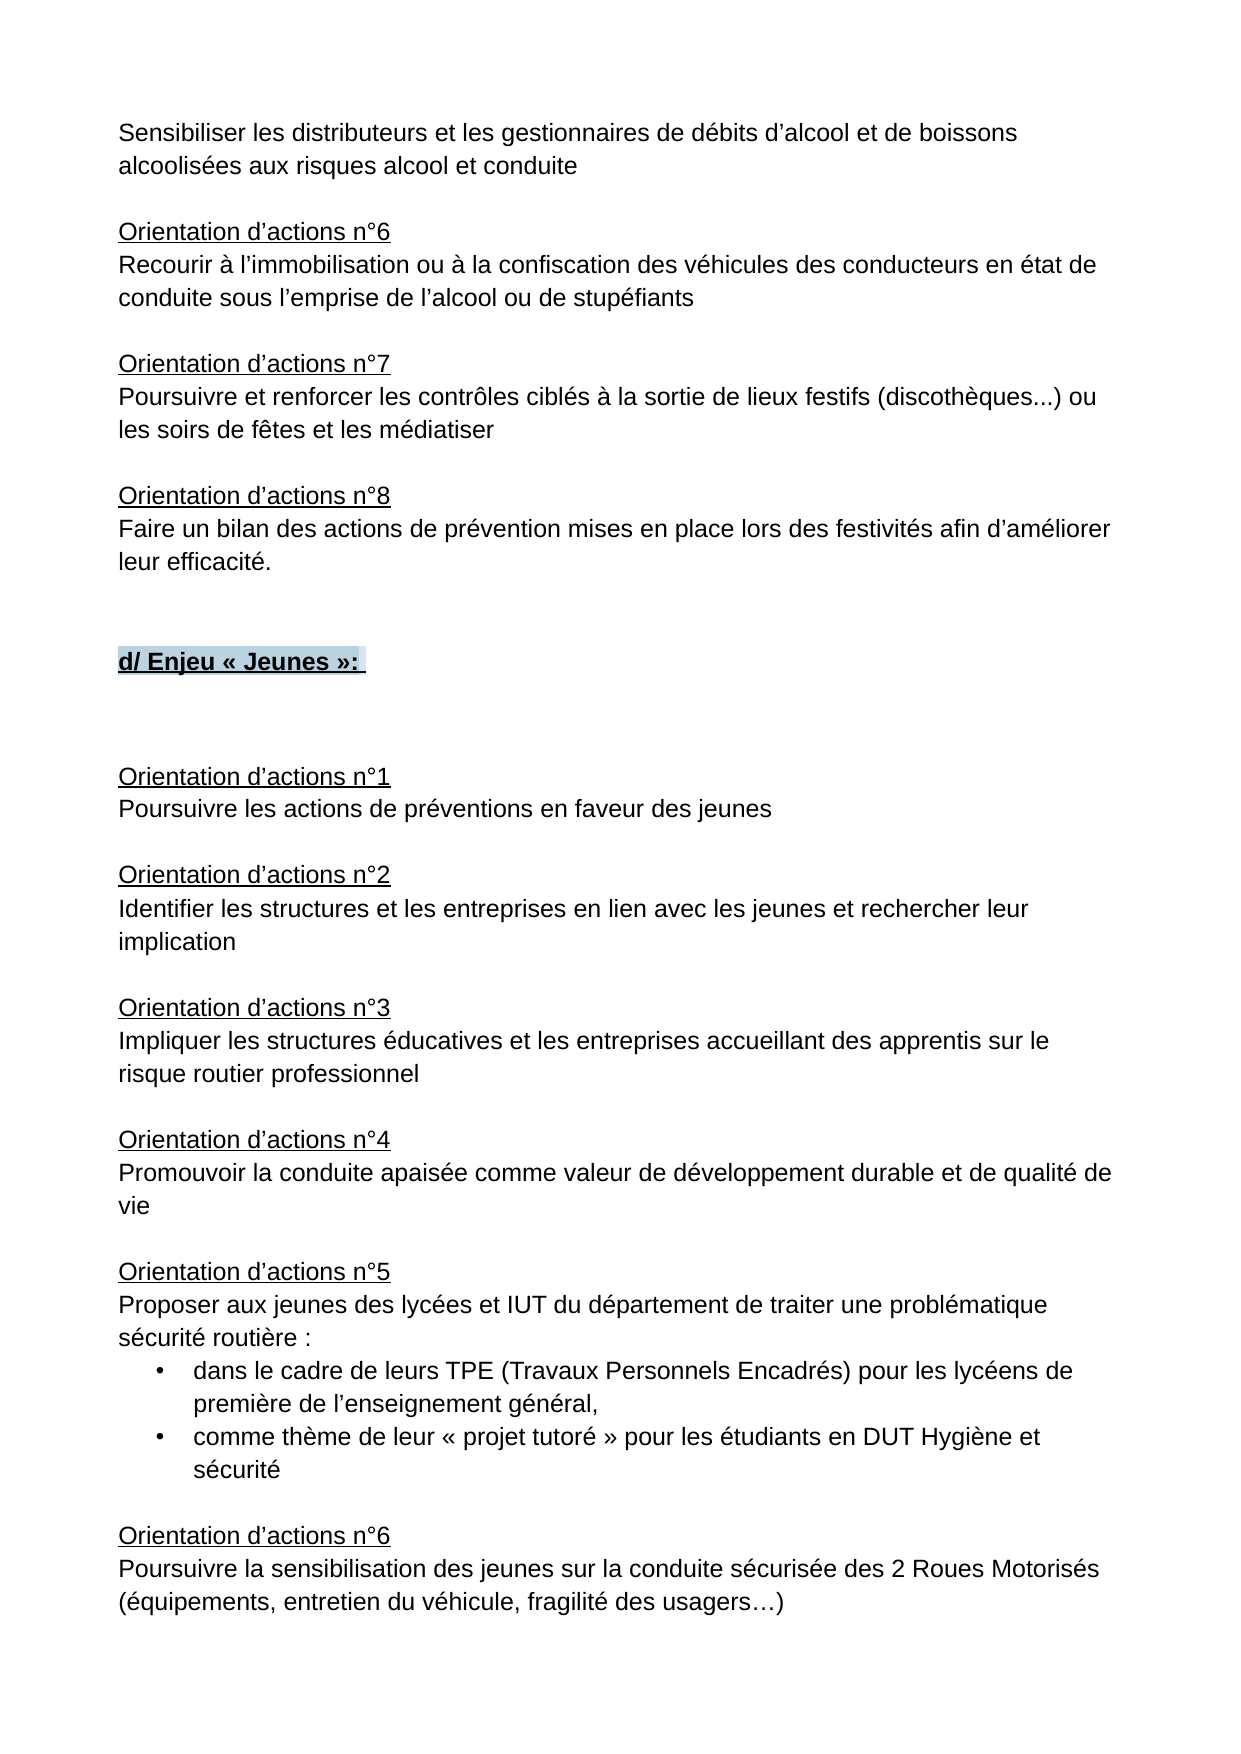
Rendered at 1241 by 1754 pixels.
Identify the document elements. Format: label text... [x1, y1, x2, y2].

text Proposer aux jeunes des lycées et IUT du département de traiter une problématique sécurité routière : [118, 1290, 1122, 1352]
text Orientation d’actions n°1 [118, 761, 1122, 790]
text Poursuivre les actions de préventions en faveur des jeunes [118, 794, 1122, 823]
text Orientation d’actions n°7 [118, 349, 1122, 378]
text Impliquer les structures éducatives et les entreprises accueillant des apprentis sur le risque routier professionnel [118, 1026, 1122, 1087]
text Orientation d’actions n°6 [118, 1521, 1122, 1550]
text Orientation d’actions n°5 [118, 1257, 1122, 1286]
text Faire un bilan des actions de prévention mises en place lors des festivités afin d’améliorer leur efficacité. [118, 514, 1122, 576]
text Orientation d’actions n°6 [118, 217, 1122, 246]
text Orientation d’actions n°8 [118, 481, 1122, 510]
text Orientation d’actions n°4 [118, 1125, 1122, 1153]
list comme thème de leur « projet tutoré » pour les étudiants en DUT Hygiène et sécurité [156, 1422, 1122, 1484]
text Poursuivre et renforcer les contrôles ciblés à la sortie de lieux festifs (discothèques...) ou les soirs de fêtes et les médiatiser [118, 382, 1122, 444]
text Recourir à l’immobilisation ou à la confiscation des véhicules des conducteurs en état de conduite sous l’emprise de l’alcool ou de stupéfiants [118, 250, 1122, 312]
text Identifier les structures et les entreprises en lien avec les jeunes et rechercher leur implication [118, 893, 1122, 955]
text Sensibiliser les distributeurs et les gestionnaires de débits d’alcool et de boissons alcoolisées aux risques alcool et conduite [118, 118, 1122, 180]
text Orientation d’actions n°3 [118, 993, 1122, 1021]
text Promouvoir la conduite apaisée comme valeur de développement durable et de qualité de vie [118, 1158, 1122, 1219]
list dans le cadre de leurs TPE (Travaux Personnels Encadrés) pour les lycéens de première de l’enseignement général, [156, 1356, 1122, 1418]
text d/ Enjeu « Jeunes »: [118, 646, 1122, 675]
text Poursuivre la sensibilisation des jeunes sur la conduite sécurisée des 2 Roues Motorisés (équipements, entretien du véhicule, fragilité des usagers…) [118, 1554, 1122, 1616]
text Orientation d’actions n°2 [118, 861, 1122, 889]
